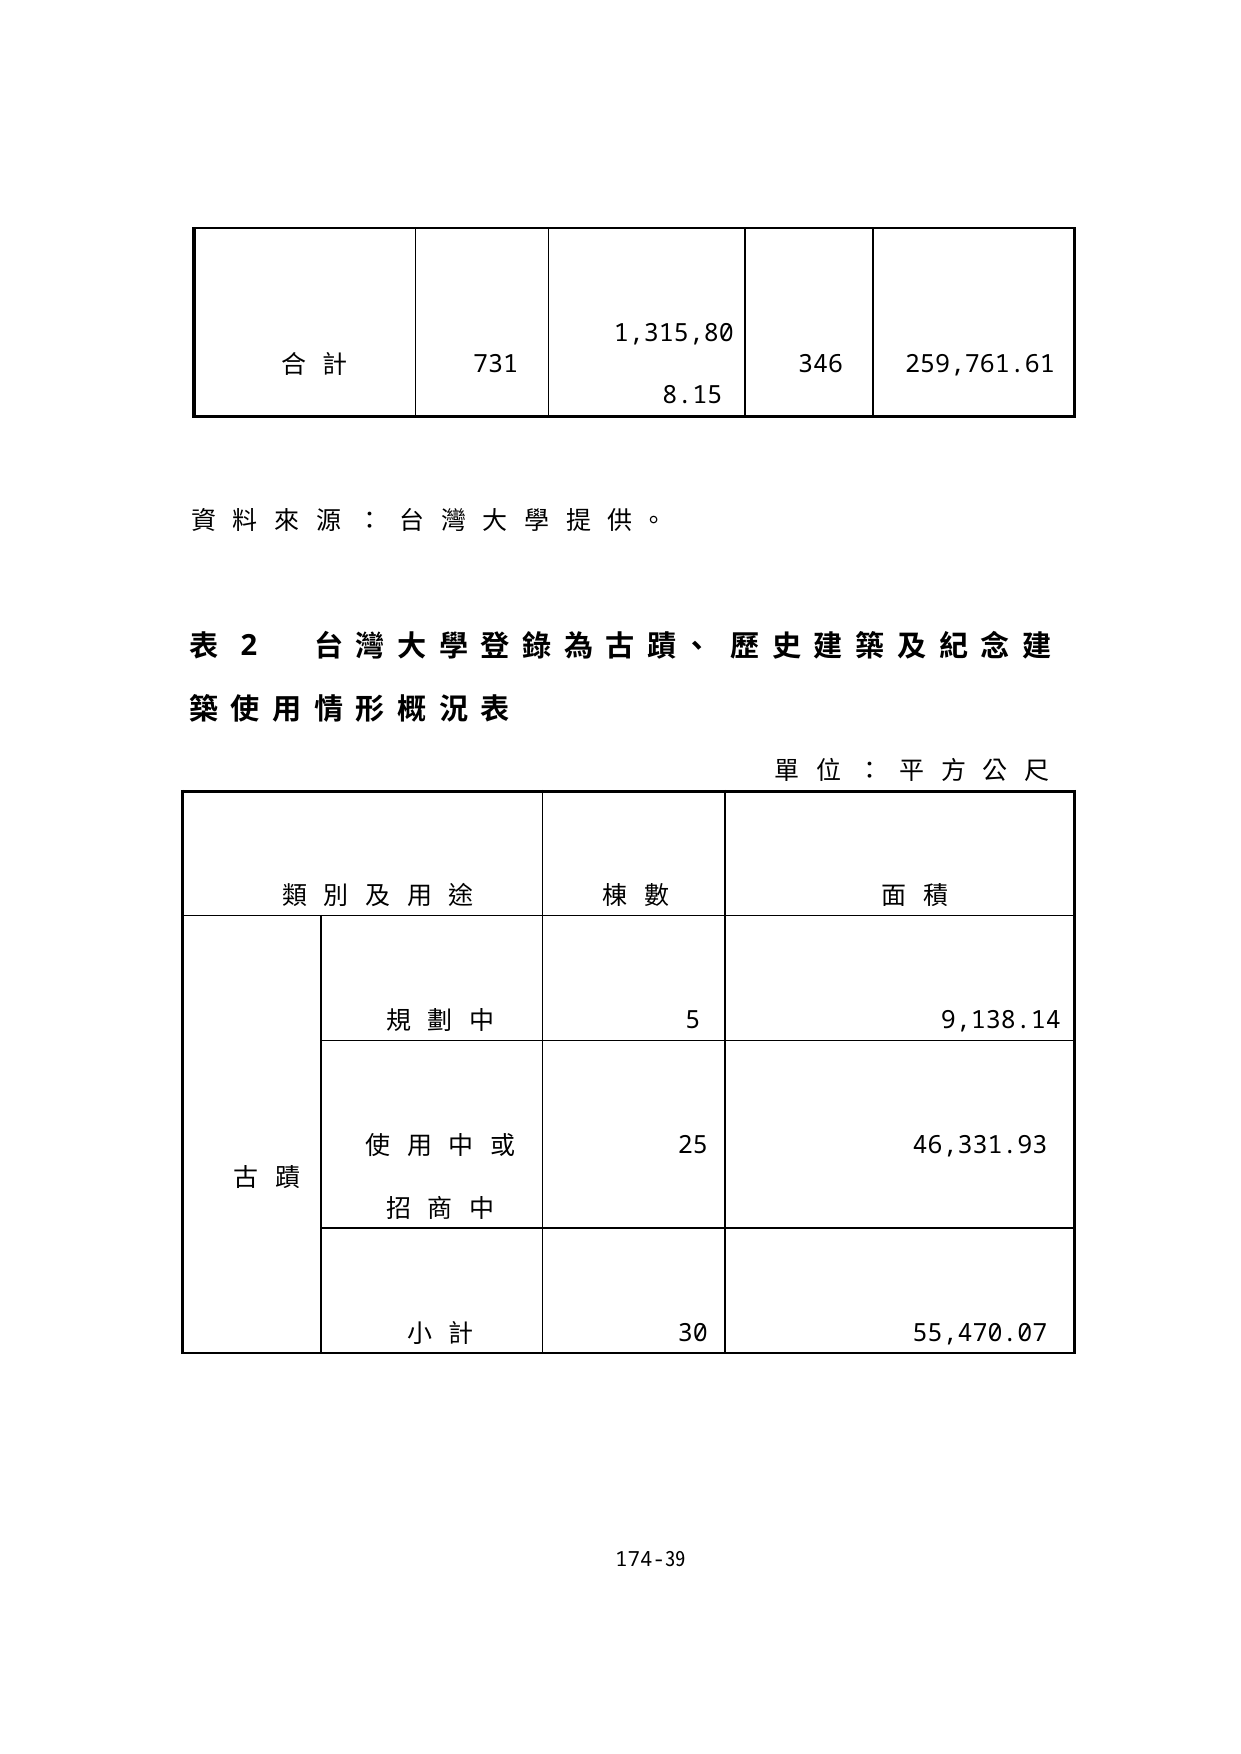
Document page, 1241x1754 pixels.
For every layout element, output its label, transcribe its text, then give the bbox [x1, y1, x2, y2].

table_cell 346 [746, 229, 872, 415]
table_header 類別及用途 [184, 793, 542, 915]
table_cell 46,331.93 [726, 1041, 1073, 1227]
table_cell 259,761.61 [874, 229, 1073, 415]
table_cell 規劃中 [322, 916, 542, 1040]
table_cell 使用中或招商中 [322, 1041, 542, 1227]
table_cell 30 [543, 1229, 724, 1352]
table_cell 5 [543, 916, 724, 1040]
table_cell 古蹟 [184, 916, 320, 1352]
table_cell 25 [543, 1041, 724, 1227]
text 資料來源：台灣大學提供。 [183, 477, 1058, 540]
table_cell 小計 [322, 1229, 542, 1352]
text 表2 台灣大學登錄為古蹟、歷史建築及紀念建築使用情形概況表 [183, 602, 1058, 727]
table_cell 731 [416, 229, 548, 415]
table_header 棟數 [543, 793, 724, 915]
table_cell 9,138.14 [726, 916, 1073, 1040]
table_cell 1,315,808.15 [549, 229, 744, 415]
table_cell 合計 [196, 229, 415, 415]
table_header 面積 [726, 793, 1073, 915]
text 單位：平方公尺 [183, 727, 1058, 790]
table_cell 55,470.07 [726, 1229, 1073, 1352]
